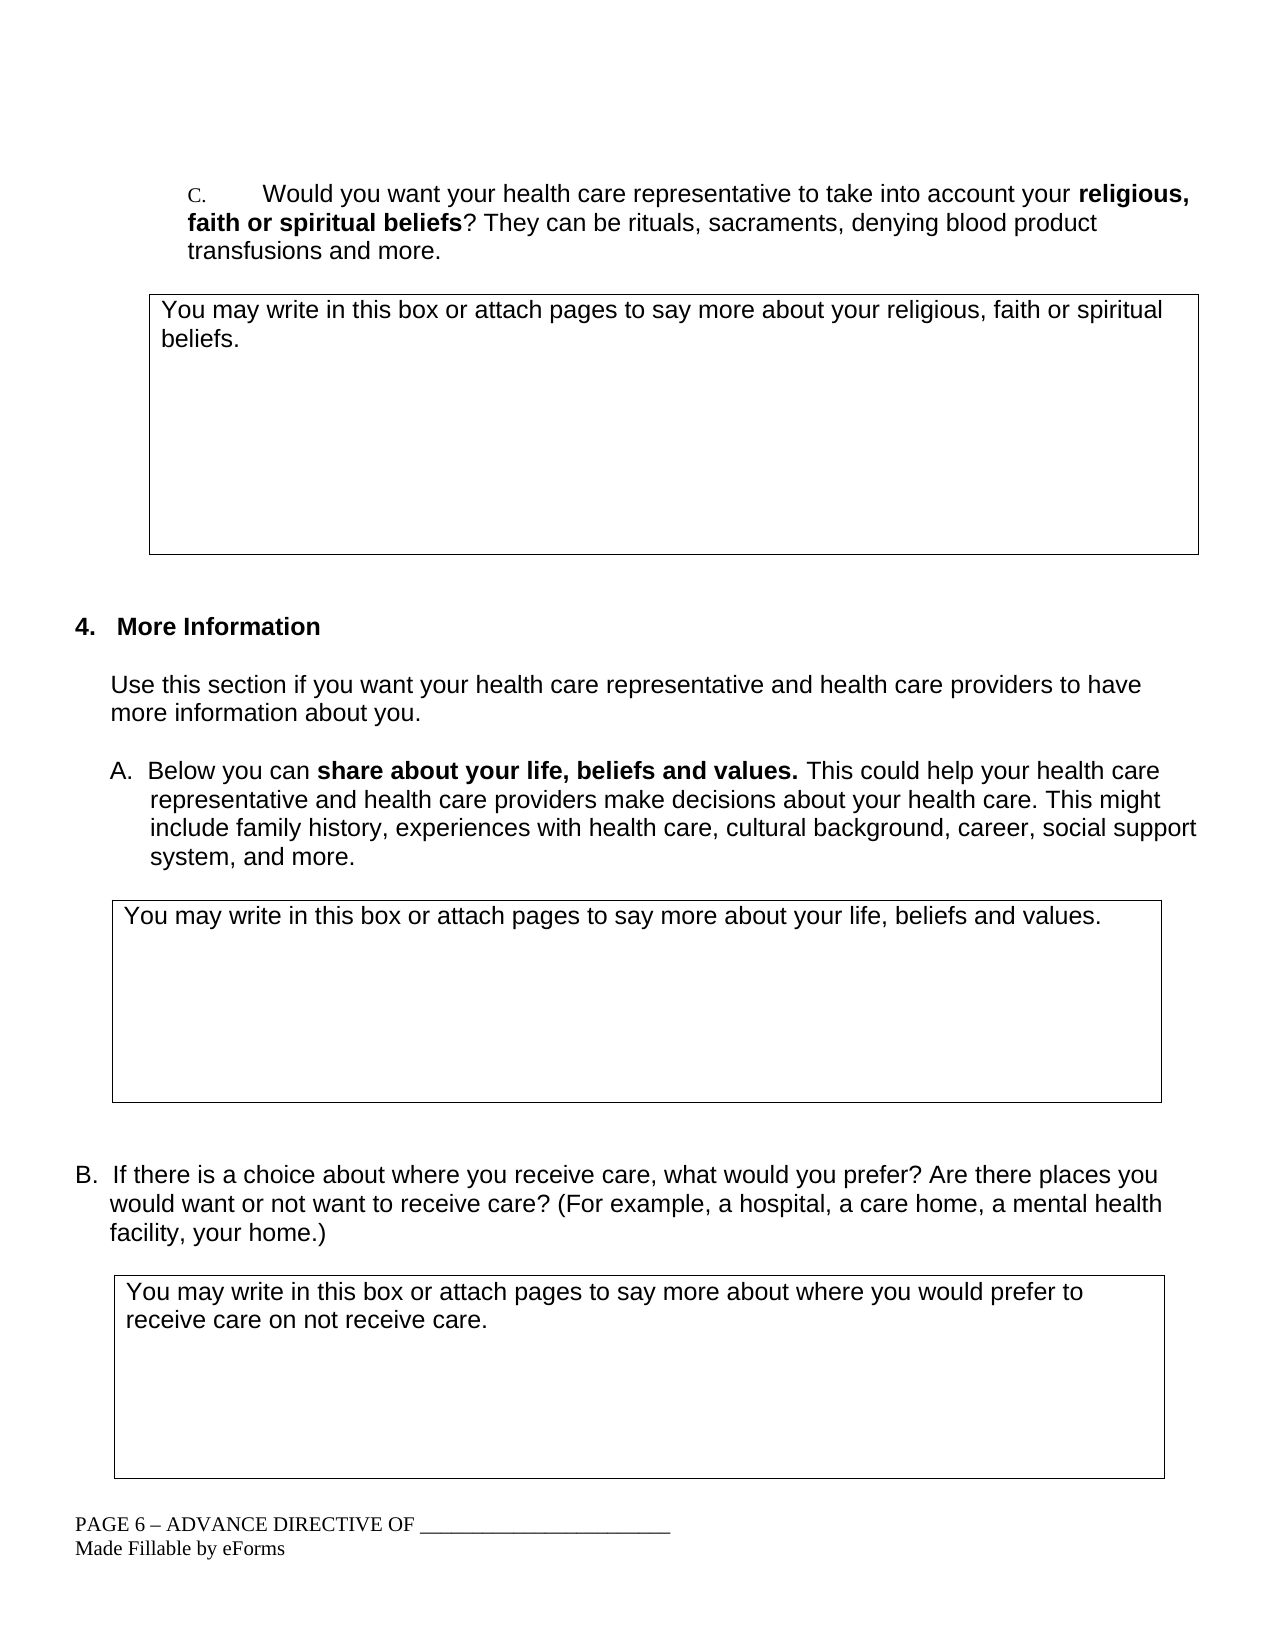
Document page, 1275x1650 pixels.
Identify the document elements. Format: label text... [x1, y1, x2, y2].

text A. Below you can share about your life, beliefs and values. This could help your health care [75, 756, 1200, 784]
text facility, your home.) [75, 1218, 1200, 1247]
text 4. More Information [75, 612, 1200, 641]
text representative and health care providers make decisions about your health care. This might include family history, experiences with health care, cultural background, career, social support system, and more. [150, 784, 1200, 871]
list Would you want your health care representative to take into account your religious, faith or spiritual beliefs? They can be rituals, sacraments, denying blood product transfusions and more. [187, 179, 1200, 265]
table_header You may write in this box or attach pages to say more about where you would prefer to receive care on not receive care. [115, 1276, 1164, 1478]
text would want or not want to receive care? (For example, a hospital, a care home, a mental health [75, 1189, 1200, 1218]
text B. If there is a choice about where you receive care, what would you prefer? Are there places you [75, 1160, 1200, 1189]
table_header You may write in this box or attach pages to say more about your religious, faith or spiritual beliefs. [150, 295, 1198, 553]
text Use this section if you want your health care representative and health care providers to have more information about you. [110, 669, 1200, 727]
table_header You may write in this box or attach pages to say more about your life, beliefs and values. [113, 901, 1161, 1102]
